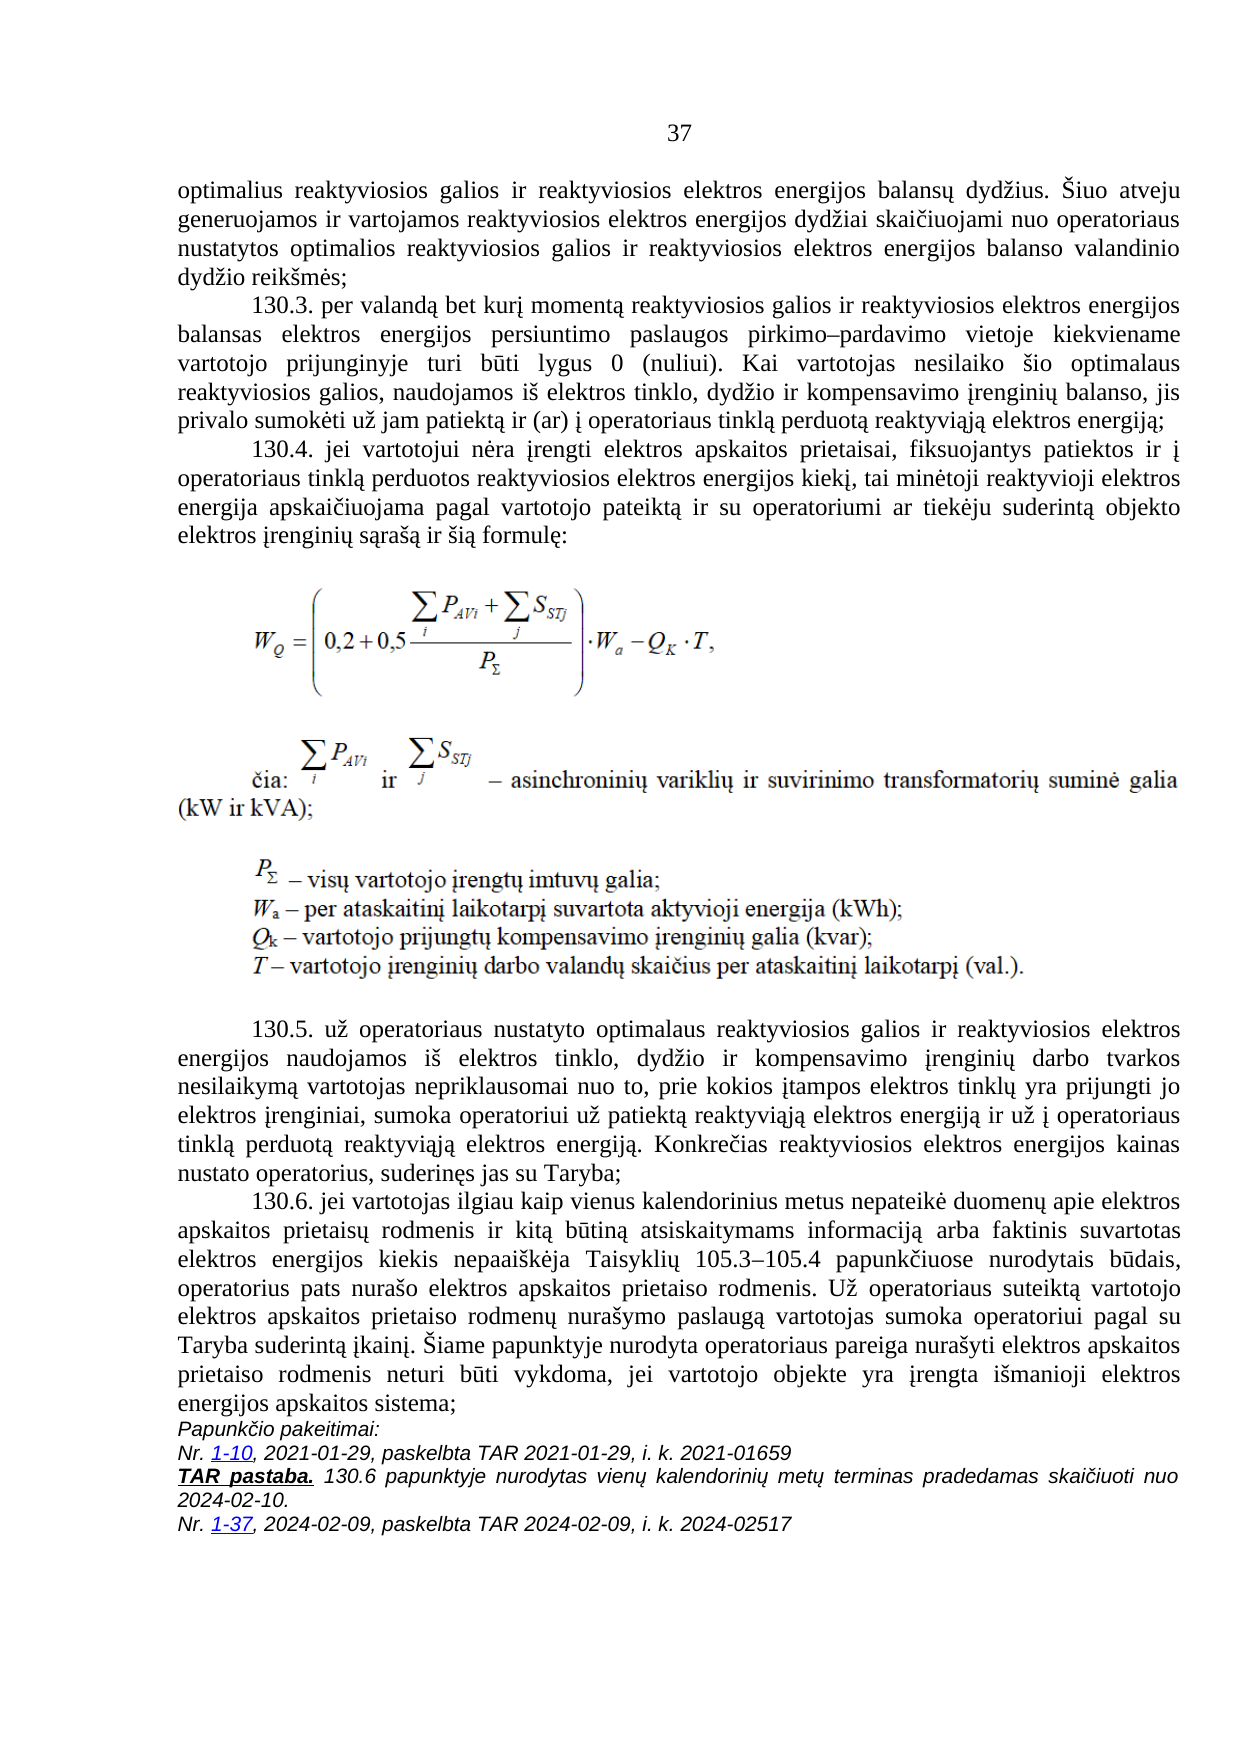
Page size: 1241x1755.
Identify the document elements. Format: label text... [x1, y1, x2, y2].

text 130.4. jei vartotojui nėra įrengti elektros apskaitos prietaisai, fiksuojantys patiektos ir į operatoriaus tinklą perduotos reaktyviosios elektros energijos kiekį, tai minėtoji reaktyvioji elektros energija apskaičiuojama pagal vartotojo pateiktą ir su operatoriumi ar tiekėju suderintą objekto elektros įrenginių sąrašą ir šią formulę: [177, 434, 1181, 549]
text Papunkčio pakeitimai: [177, 1416, 1181, 1440]
text Nr. 1-10, 2021-01-29, paskelbta TAR 2021-01-29, i. k. 2021-01659 [177, 1440, 1181, 1464]
text Nr. 1-37, 2024-02-09, paskelbta TAR 2024-02-09, i. k. 2024-02517 [177, 1512, 1181, 1536]
text optimalius reaktyviosios galios ir reaktyviosios elektros energijos balansų dydžius. Šiuo atveju generuojamos ir vartojamos reaktyviosios elektros energijos dydžiai skaičiuojami nuo operatoriaus nustatytos optimalios reaktyviosios galios ir reaktyviosios elektros energijos balanso valandinio dydžio reikšmės; [177, 176, 1181, 291]
text 130.5. už operatoriaus nustatyto optimalaus reaktyviosios galios ir reaktyviosios elektros energijos naudojamos iš elektros tinklo, dydžio ir kompensavimo įrenginių darbo tvarkos nesilaikymą vartotojas nepriklausomai nuo to, prie kokios įtampos elektros tinklų yra prijungti jo elektros įrenginiai, sumoka operatoriui už patiektą reaktyviąją elektros energiją ir už į operatoriaus tinklą perduotą reaktyviąją elektros energiją. Konkrečias reaktyviosios elektros energijos kainas nustato operatorius, suderinęs jas su Taryba; [177, 1014, 1181, 1186]
text 130.3. per valandą bet kurį momentą reaktyviosios galios ir reaktyviosios elektros energijos balansas elektros energijos persiuntimo paslaugos pirkimo–pardavimo vietoje kiekviename vartotojo prijunginyje turi būti lygus 0 (nuliui). Kai vartotojas nesilaiko šio optimalaus reaktyviosios galios, naudojamos iš elektros tinklo, dydžio ir kompensavimo įrenginių balanso, jis privalo sumokėti už jam patiektą ir (ar) į operatoriaus tinklą perduotą reaktyviąją elektros energiją; [177, 291, 1181, 434]
text 130.6. jei vartotojas ilgiau kaip vienus kalendorinius metus nepateikė duomenų apie elektros apskaitos prietaisų rodmenis ir kitą būtiną atsiskaitymams informaciją arba faktinis suvartotas elektros energijos kiekis nepaaiškėja Taisyklių 105.3–105.4 papunkčiuose nurodytais būdais, operatorius pats nurašo elektros apskaitos prietaiso rodmenis. Už operatoriaus suteiktą vartotojo elektros apskaitos prietaiso rodmenų nurašymo paslaugą vartotojas sumoka operatoriui pagal su Taryba suderintą įkainį. Šiame papunktyje nurodyta operatoriaus pareiga nurašyti elektros apskaitos prietaiso rodmenis neturi būti vykdoma, jei vartotojo objekte yra įrengta išmanioji elektros energijos apskaitos sistema; [177, 1186, 1181, 1416]
text TAR pastaba. 130.6 papunktyje nurodytas vienų kalendorinių metų terminas pradedamas skaičiuoti nuo 2024-02-10. [177, 1464, 1181, 1512]
